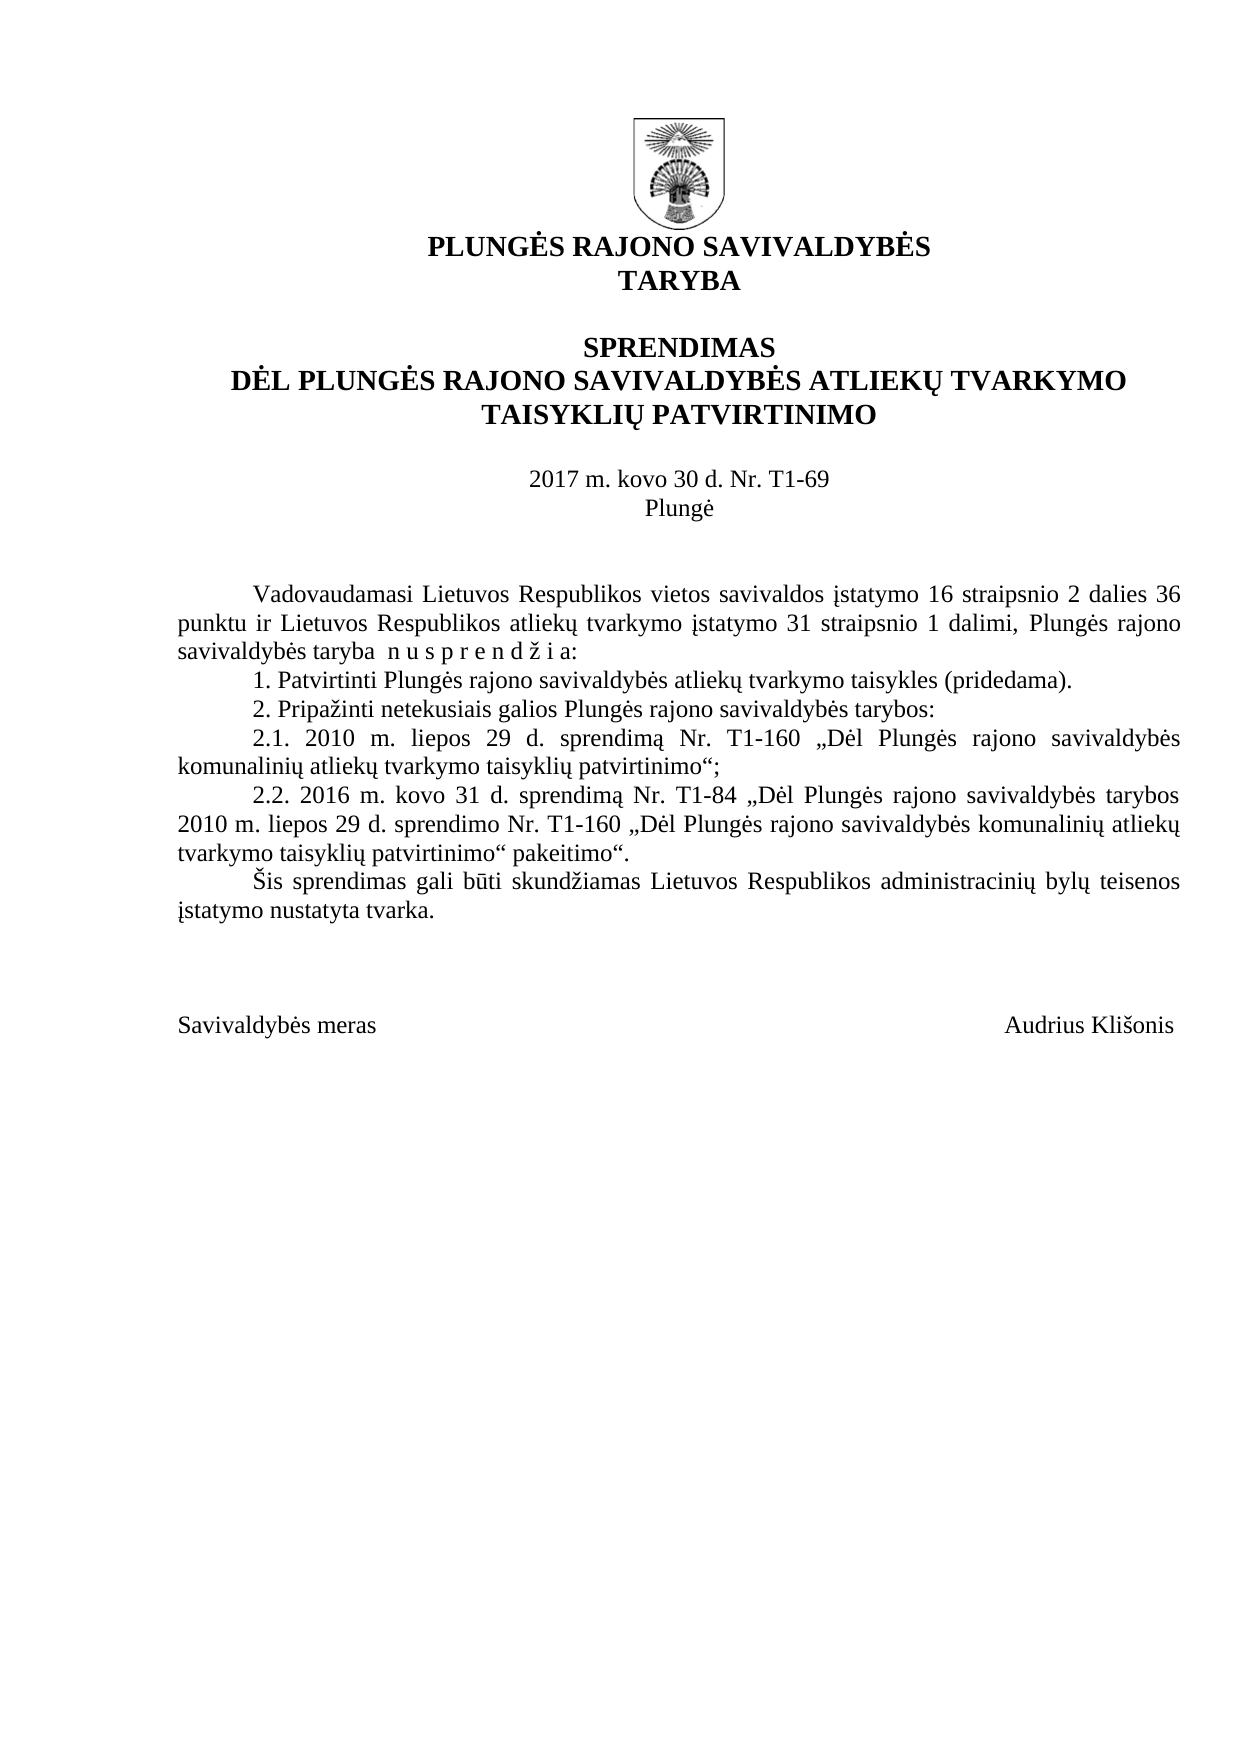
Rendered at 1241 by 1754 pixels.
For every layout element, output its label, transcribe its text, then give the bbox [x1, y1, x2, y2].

text TARYBA [177, 263, 1181, 296]
text Šis sprendimas gali būti skundžiamas Lietuvos Respublikos administracinių bylų teisenos įstatymo nustatyta tvarka. [177, 866, 1181, 924]
text SPRENDIMAS [177, 330, 1181, 363]
text 2017 m. kovo 30 d. Nr. T1-69 [177, 464, 1181, 493]
text 2. Pripažinti netekusiais galios Plungės rajono savivaldybės tarybos: [177, 694, 1181, 723]
text PLUNGĖS RAJONO SAVIVALDYBĖS [177, 229, 1181, 263]
text Plungė [177, 493, 1181, 521]
text 2.2. 2016 m. kovo 31 d. sprendimą Nr. T1-84 „Dėl Plungės rajono savivaldybės tarybos 2010 m. liepos 29 d. sprendimo Nr. T1-160 „Dėl Plungės rajono savivaldybės komunalinių atliekų tvarkymo taisyklių patvirtinimo“ pakeitimo“. [177, 780, 1181, 866]
text DĖL PLUNGĖS RAJONO SAVIVALDYBĖS ATLIEKŲ TVARKYMO TAISYKLIŲ PATVIRTINIMO [177, 363, 1181, 430]
text Savivaldybės meras Audrius Klišonis [177, 1010, 1181, 1039]
text 1. Patvirtinti Plungės rajono savivaldybės atliekų tvarkymo taisykles (pridedama). [177, 665, 1181, 694]
text Vadovaudamasi Lietuvos Respublikos vietos savivaldos įstatymo 16 straipsnio 2 dalies 36 punktu ir Lietuvos Respublikos atliekų tvarkymo įstatymo 31 straipsnio 1 dalimi, Plungės rajono savivaldybės taryba n u s p r e n d ž i a: [177, 579, 1181, 665]
text 2.1. 2010 m. liepos 29 d. sprendimą Nr. T1-160 „Dėl Plungės rajono savivaldybės komunalinių atliekų tvarkymo taisyklių patvirtinimo“; [177, 723, 1181, 780]
